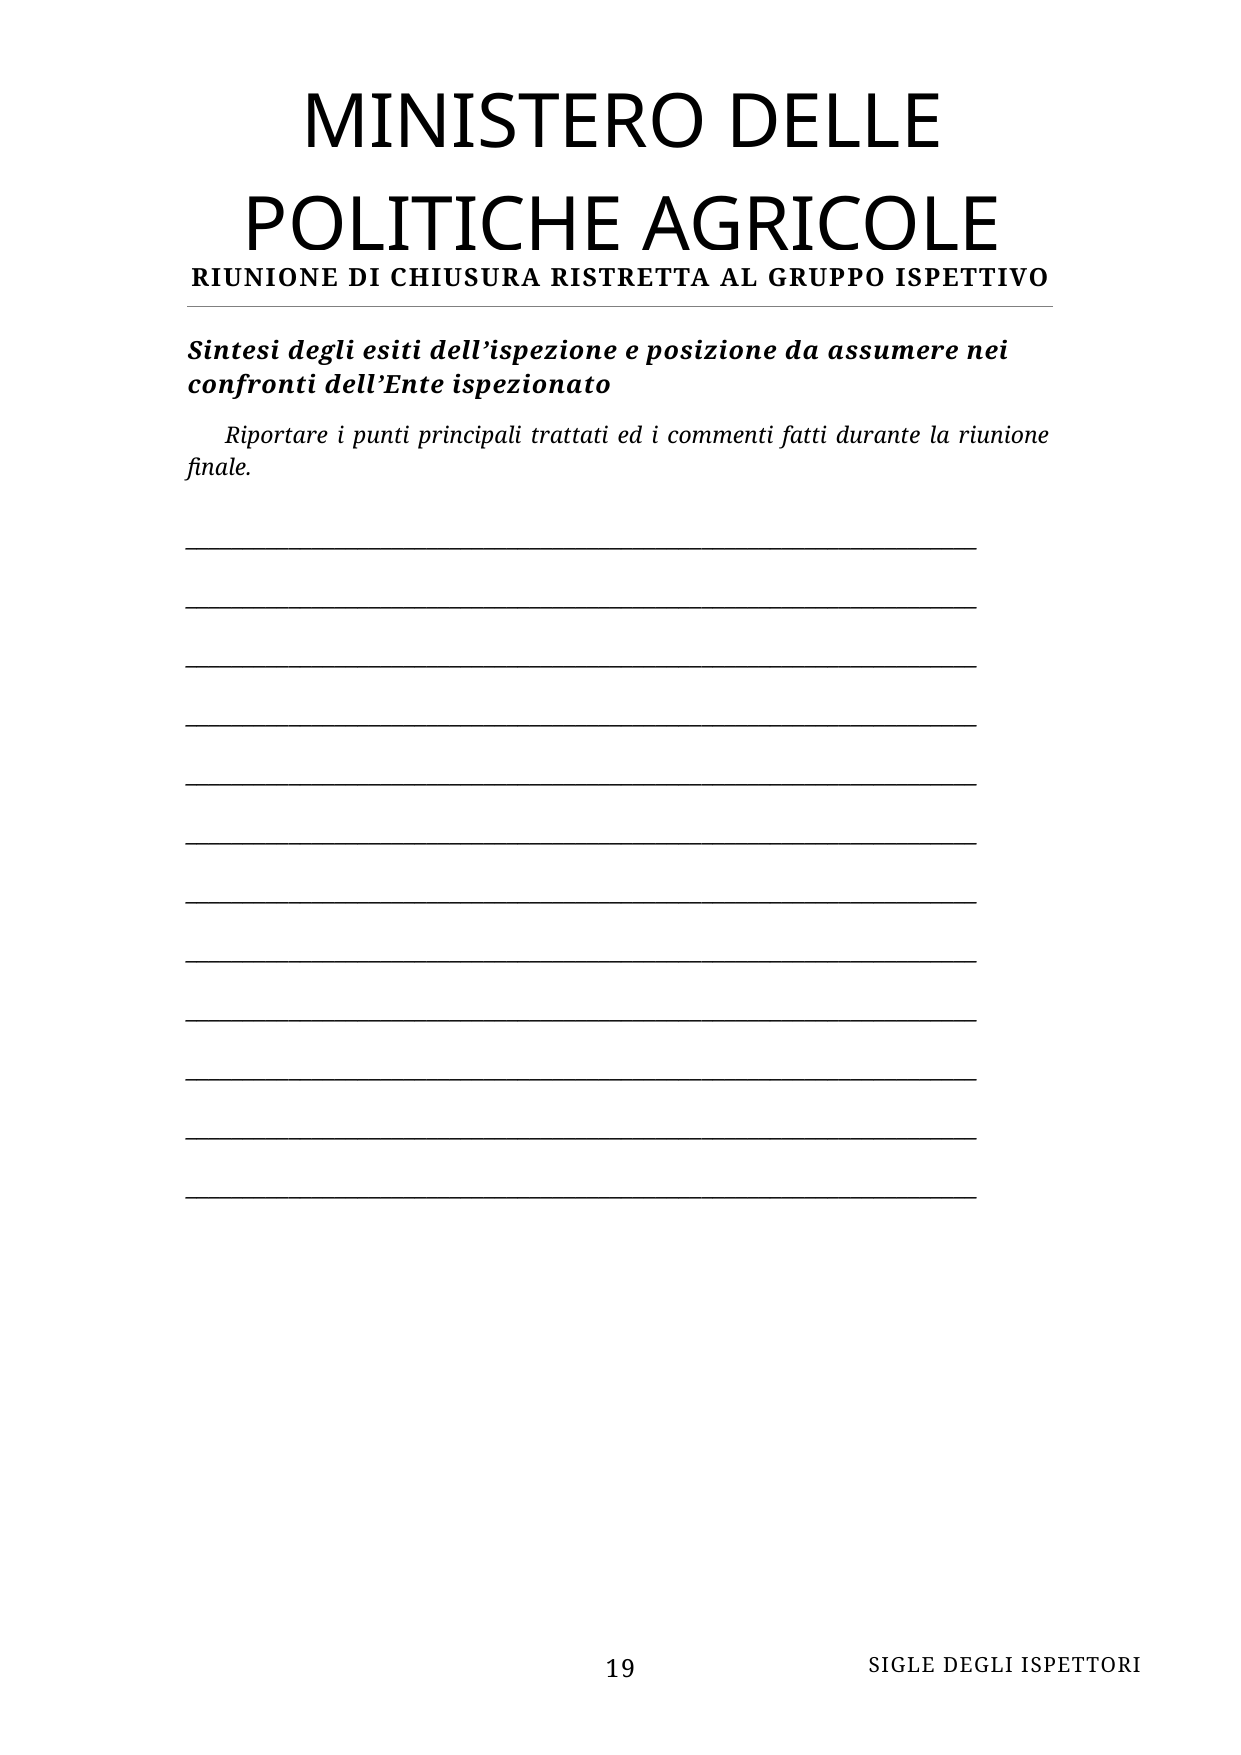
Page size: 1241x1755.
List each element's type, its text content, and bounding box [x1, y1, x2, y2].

text _____________________________________________________________________ [187, 578, 1053, 612]
text _____________________________________________________________________ [187, 756, 1053, 790]
text _____________________________________________________________________ [187, 1110, 1053, 1144]
text _____________________________________________________________________ [187, 637, 1053, 672]
text _____________________________________________________________________ [187, 1169, 1053, 1203]
subtitle Sintesi degli esiti dell’ispezione e posizione da assumere nei confronti dell’Ente ispezionato [187, 332, 1053, 401]
text _____________________________________________________________________ [187, 697, 1053, 731]
text _____________________________________________________________________ [187, 1051, 1053, 1085]
text _____________________________________________________________________ [187, 815, 1053, 849]
text _____________________________________________________________________ [187, 874, 1053, 908]
text _____________________________________________________________________ [187, 519, 1053, 553]
subtitle Riunione di chiusura ristretta al gruppo ispettivo [187, 249, 1053, 306]
text Riportare i punti principali trattati ed i commenti fatti durante la riunione finale. [187, 419, 1053, 482]
text _____________________________________________________________________ [187, 933, 1053, 967]
text _____________________________________________________________________ [187, 992, 1053, 1026]
